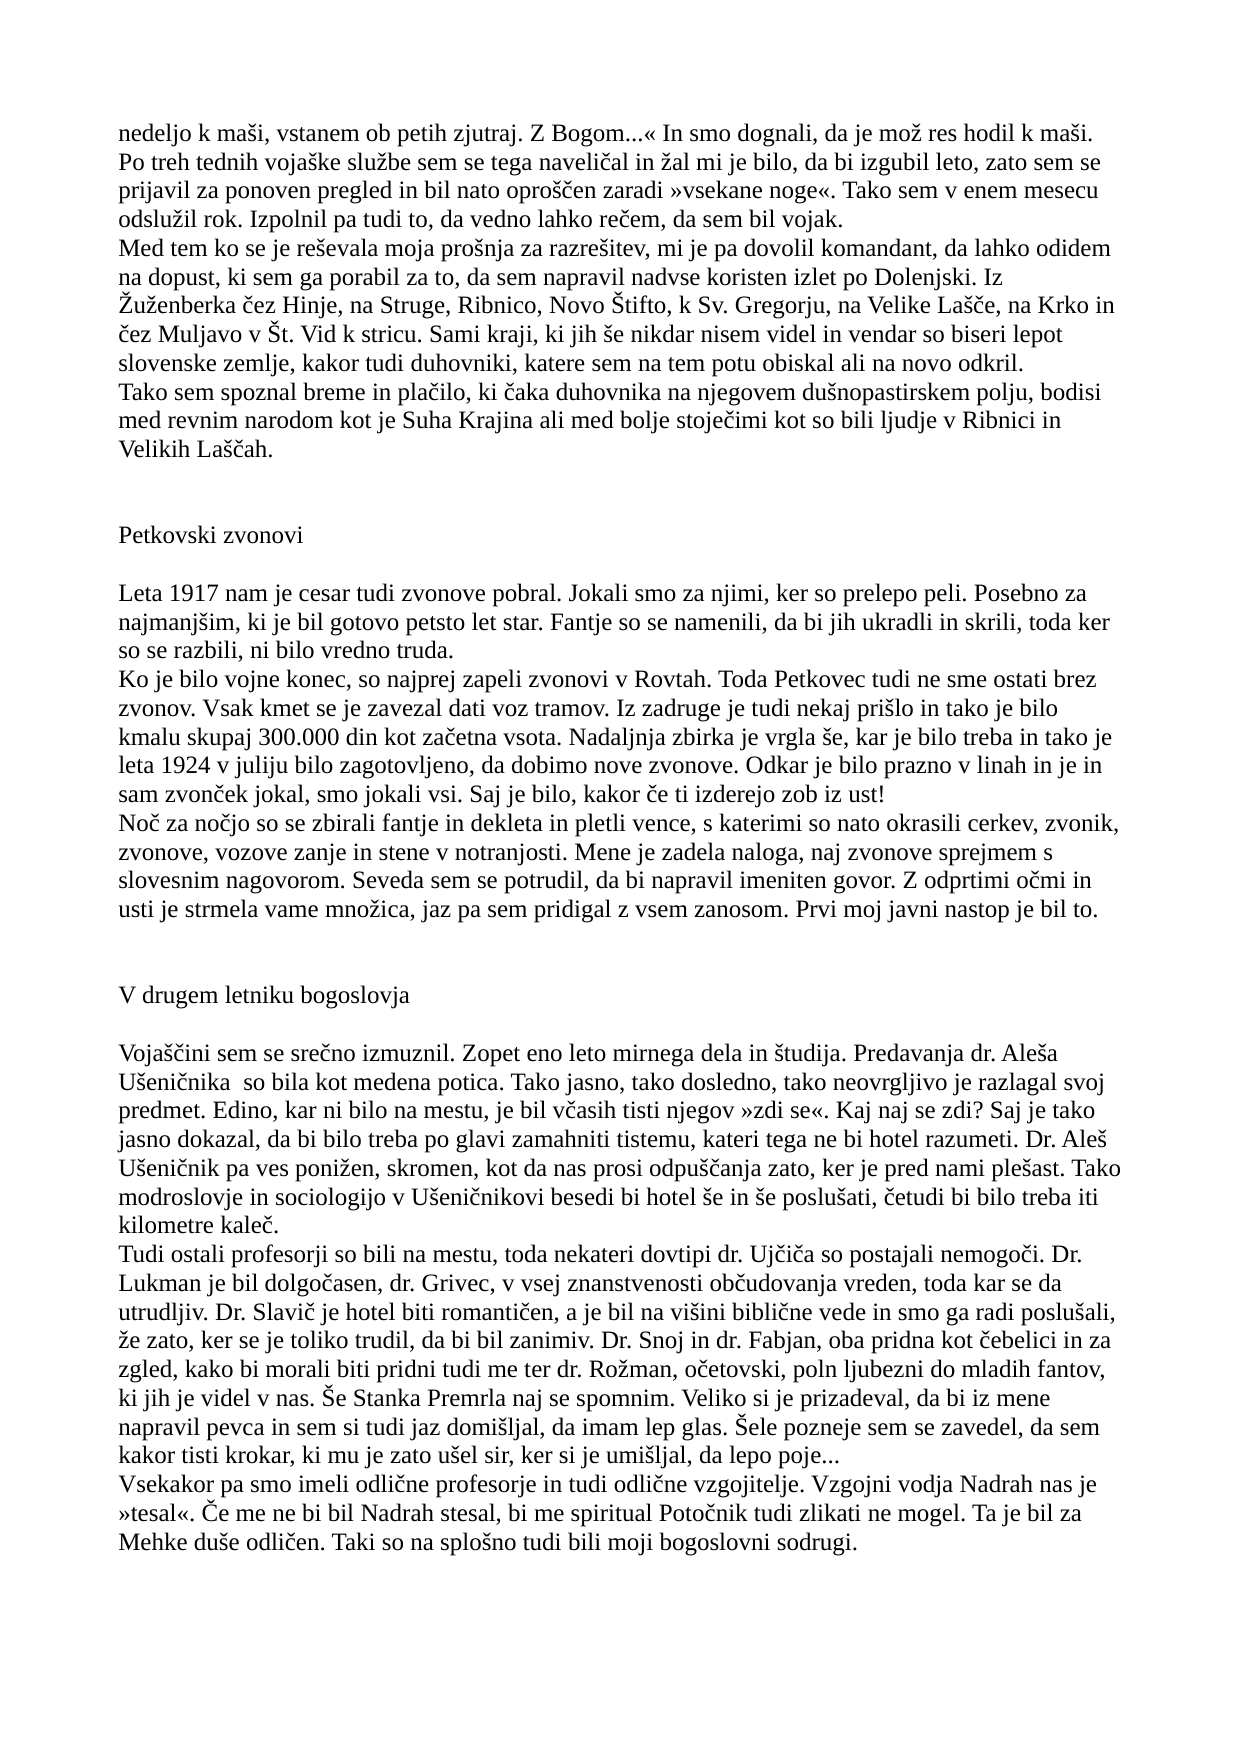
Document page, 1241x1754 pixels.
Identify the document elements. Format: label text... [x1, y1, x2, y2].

text Noč za nočjo so se zbirali fantje in dekleta in pletli vence, s katerimi so nato okrasili cerkev, zvonik, zvonove, vozove zanje in stene v notranjosti. Mene je zadela naloga, naj zvonove sprejmem s slovesnim nagovorom. Seveda sem se potrudil, da bi napravil imeniten govor. Z odprtimi očmi in usti je strmela vame množica, jaz pa sem pridigal z vsem zanosom. Prvi moj javni nastop je bil to. [118, 808, 1122, 923]
text Ko je bilo vojne konec, so najprej zapeli zvonovi v Rovtah. Toda Petkovec tudi ne sme ostati brez zvonov. Vsak kmet se je zavezal dati voz tramov. Iz zadruge je tudi nekaj prišlo in tako je bilo kmalu skupaj 300.000 din kot začetna vsota. Nadaljnja zbirka je vrgla še, kar je bilo treba in tako je leta 1924 v juliju bilo zagotovljeno, da dobimo nove zvonove. Odkar je bilo prazno v linah in je in sam zvonček jokal, smo jokali vsi. Saj je bilo, kakor če ti izderejo zob iz ust! [118, 664, 1122, 808]
text nedeljo k maši, vstanem ob petih zjutraj. Z Bogom...« In smo dognali, da je mož res hodil k maši. [118, 118, 1122, 147]
text Vsekakor pa smo imeli odlične profesorje in tudi odlične vzgojitelje. Vzgojni vodja Nadrah nas je »tesal«. Če me ne bi bil Nadrah stesal, bi me spiritual Potočnik tudi zlikati ne mogel. Ta je bil za Mehke duše odličen. Taki so na splošno tudi bili moji bogoslovni sodrugi. [118, 1469, 1122, 1556]
text Petkovski zvonovi [118, 521, 1122, 549]
text Tudi ostali profesorji so bili na mestu, toda nekateri dovtipi dr. Ujčiča so postajali nemogoči. Dr. Lukman je bil dolgočasen, dr. Grivec, v vsej znanstvenosti občudovanja vreden, toda kar se da utrudljiv. Dr. Slavič je hotel biti romantičen, a je bil na višini biblične vede in smo ga radi poslušali, že zato, ker se je toliko trudil, da bi bil zanimiv. Dr. Snoj in dr. Fabjan, oba pridna kot čebelici in za zgled, kako bi morali biti pridni tudi me ter dr. Rožman, očetovski, poln ljubezni do mladih fantov, ki jih je videl v nas. Še Stanka Premrla naj se spomnim. Veliko si je prizadeval, da bi iz mene napravil pevca in sem si tudi jaz domišljal, da imam lep glas. Šele pozneje sem se zavedel, da sem kakor tisti krokar, ki mu je zato ušel sir, ker si je umišljal, da lepo poje... [118, 1239, 1122, 1469]
text Med tem ko se je reševala moja prošnja za razrešitev, mi je pa dovolil komandant, da lahko odidem na dopust, ki sem ga porabil za to, da sem napravil nadvse koristen izlet po Dolenjski. Iz Žuženberka čez Hinje, na Struge, Ribnico, Novo Štifto, k Sv. Gregorju, na Velike Lašče, na Krko in čez Muljavo v Št. Vid k stricu. Sami kraji, ki jih še nikdar nisem videl in vendar so biseri lepot slovenske zemlje, kakor tudi duhovniki, katere sem na tem potu obiskal ali na novo odkril. [118, 233, 1122, 377]
text Tako sem spoznal breme in plačilo, ki čaka duhovnika na njegovem dušnopastirskem polju, bodisi med revnim narodom kot je Suha Krajina ali med bolje stoječimi kot so bili ljudje v Ribnici in Velikih Laščah. [118, 377, 1122, 463]
text Po treh tednih vojaške službe sem se tega naveličal in žal mi je bilo, da bi izgubil leto, zato sem se prijavil za ponoven pregled in bil nato oproščen zaradi »vsekane noge«. Tako sem v enem mesecu odslužil rok. Izpolnil pa tudi to, da vedno lahko rečem, da sem bil vojak. [118, 147, 1122, 233]
text V drugem letniku bogoslovja [118, 981, 1122, 1009]
text Vojaščini sem se srečno izmuznil. Zopet eno leto mirnega dela in študija. Predavanja dr. Aleša Ušeničnika so bila kot medena potica. Tako jasno, tako dosledno, tako neovrgljivo je razlagal svoj predmet. Edino, kar ni bilo na mestu, je bil včasih tisti njegov »zdi se«. Kaj naj se zdi? Saj je tako jasno dokazal, da bi bilo treba po glavi zamahniti tistemu, kateri tega ne bi hotel razumeti. Dr. Aleš Ušeničnik pa ves ponižen, skromen, kot da nas prosi odpuščanja zato, ker je pred nami plešast. Tako modroslovje in sociologijo v Ušeničnikovi besedi bi hotel še in še poslušati, četudi bi bilo treba iti kilometre kaleč. [118, 1038, 1122, 1239]
text Leta 1917 nam je cesar tudi zvonove pobral. Jokali smo za njimi, ker so prelepo peli. Posebno za najmanjšim, ki je bil gotovo petsto let star. Fantje so se namenili, da bi jih ukradli in skrili, toda ker so se razbili, ni bilo vredno truda. [118, 578, 1122, 664]
